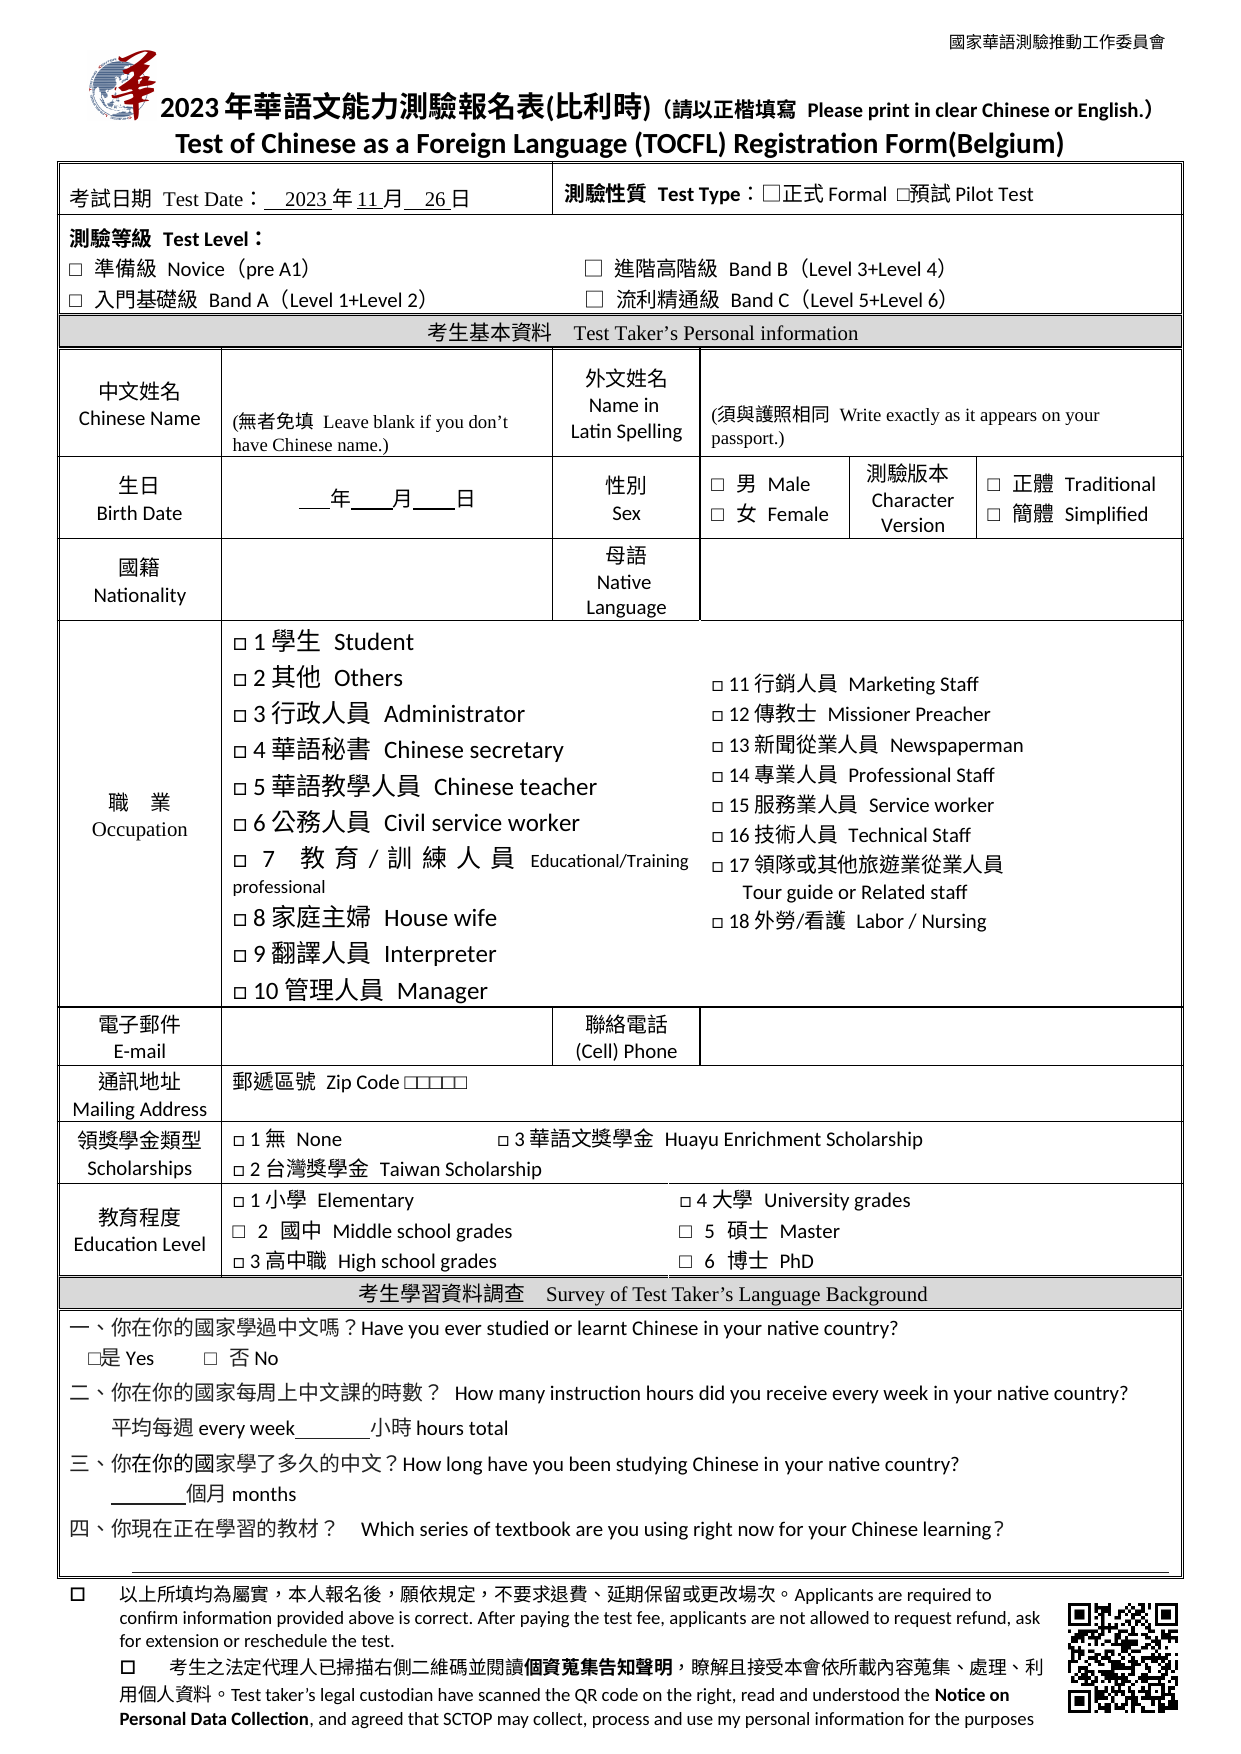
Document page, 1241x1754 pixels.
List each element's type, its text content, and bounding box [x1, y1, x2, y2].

table_cell 國籍 Nationality [60, 539, 221, 620]
table_cell 生日 Birth Date [60, 457, 221, 538]
list 以上所填均為屬實，本人報名後，願依規定，不要求退費、延期保留或更改場次。Applicants are required to confirm information provided above is correct. After paying the test fee, applicants are not allowed to request refund, ask for extension or reschedule the test. [69, 1579, 1165, 1652]
table_cell 領獎學金類型 Scholarships [60, 1122, 221, 1183]
list 考生之法定代理人已掃描右側二維碼並閱讀個資蒐集告知聲明，瞭解且接受本會依所載內容蒐集、處理、利用個人資料。Test taker’s legal custodian have scanned the QR code on the right, read and understood the Notice on Personal Data Collection, and agreed that SCTOP may collect, process and use my personal information for the purposes [119, 1652, 1165, 1730]
table_cell [701, 539, 1181, 620]
table_cell 教育程度 Education Level [60, 1184, 221, 1274]
table_cell 測驗版本 Character Version [850, 457, 976, 538]
table_cell 母語 Native Language [553, 539, 699, 620]
table_cell □ 4 大學 University grades □ 5 碩士 Master □ 6 博士 PhD [669, 1184, 1181, 1274]
table_cell 外文姓名 Name in Latin Spelling [553, 350, 699, 456]
table_cell 考生學習資料調查 Survey of Test Taker’s Language Background [60, 1278, 1181, 1308]
table_cell 電子郵件 E-mail [60, 1008, 221, 1064]
table_cell □ 1 無 None □ 3華語文獎學金 Huayu Enrichment Scholarship □ 2 台灣獎學金 Taiwan Scholarship [222, 1122, 1181, 1183]
table_cell 通訊地址 Mailing Address [60, 1066, 221, 1121]
text Test of Chinese as a Foreign Language (TOCFL) Registration Form(Belgium) [75, 125, 1165, 161]
table_cell 聯絡電話 (Cell) Phone [553, 1008, 699, 1064]
table_cell [701, 1008, 1181, 1064]
table_cell □ 正體 Traditional □ 簡體 Simplified [977, 457, 1181, 538]
table_cell 考生基本資料 Test Taker’s Personal information [60, 316, 1181, 346]
table_cell [222, 1008, 552, 1064]
table_cell □ 1 學生 Student □ 2 其他 Others □ 3 行政人員 Administrator □ 4 華語秘書 Chinese secretary □ 5 華語教學人員 Chinese teacher □ 6 公務人員 Civil service worker □ 7 教育/訓練人員Educational/Training professional □ 8 家庭主婦 House wife □ 9 翻譯人員 Interpreter □ 10 管理人員 Manager [222, 621, 699, 1006]
text 2023年華語文能力測驗報名表(比利時)（請以正楷填寫 Please print in clear Chinese or English.） [75, 63, 1165, 125]
table_cell 郵遞區號 Zip Code □□□□□ [222, 1066, 1181, 1121]
table_cell (須與護照相同 Write exactly as it appears on your passport.) [701, 350, 1181, 456]
table_header 測驗性質 Test Type：□正式Formal □預試Pilot Test [553, 164, 1181, 214]
table_cell □ 1 小學 Elementary □ 2 國中 Middle school grades □ 3 高中職 High school grades [222, 1184, 668, 1274]
table_cell □ 男 Male □ 女 Female [701, 457, 849, 538]
table_cell [222, 539, 552, 620]
table_cell 中文姓名 Chinese Name [60, 350, 221, 456]
table_cell 測驗等級 Test Level： □ 準備級 Novice（pre A1） □ 進階高階級 Band B（Level 3+Level 4） □ 入門基礎級 Band A（Level 1+Level 2） □ 流利精通級 Band C（Level 5+Level 6） [60, 215, 1181, 313]
table_cell (無者免填 Leave blank if you don’t have Chinese name.) [222, 350, 552, 456]
table_cell □ 11 行銷人員 Marketing Staff □ 12 傳教士 Missioner Preacher □ 13 新聞從業人員 Newspaperman □ 14 專業人員 Professional Staff □ 15 服務業人員 Service worker □ 16 技術人員 Technical Staff □ 17 領隊或其他旅遊業從業人員 Tour guide or Related staff □ 18 外勞/看護 Labor / Nursing [701, 621, 1181, 1006]
table_cell 年 月 日 [222, 457, 552, 538]
table_cell 職 業 Occupation [60, 621, 221, 1006]
table_header 考試日期 Test Date： 2023 年11 月 26 日 [60, 164, 552, 214]
table_cell 性別 Sex [553, 457, 699, 538]
